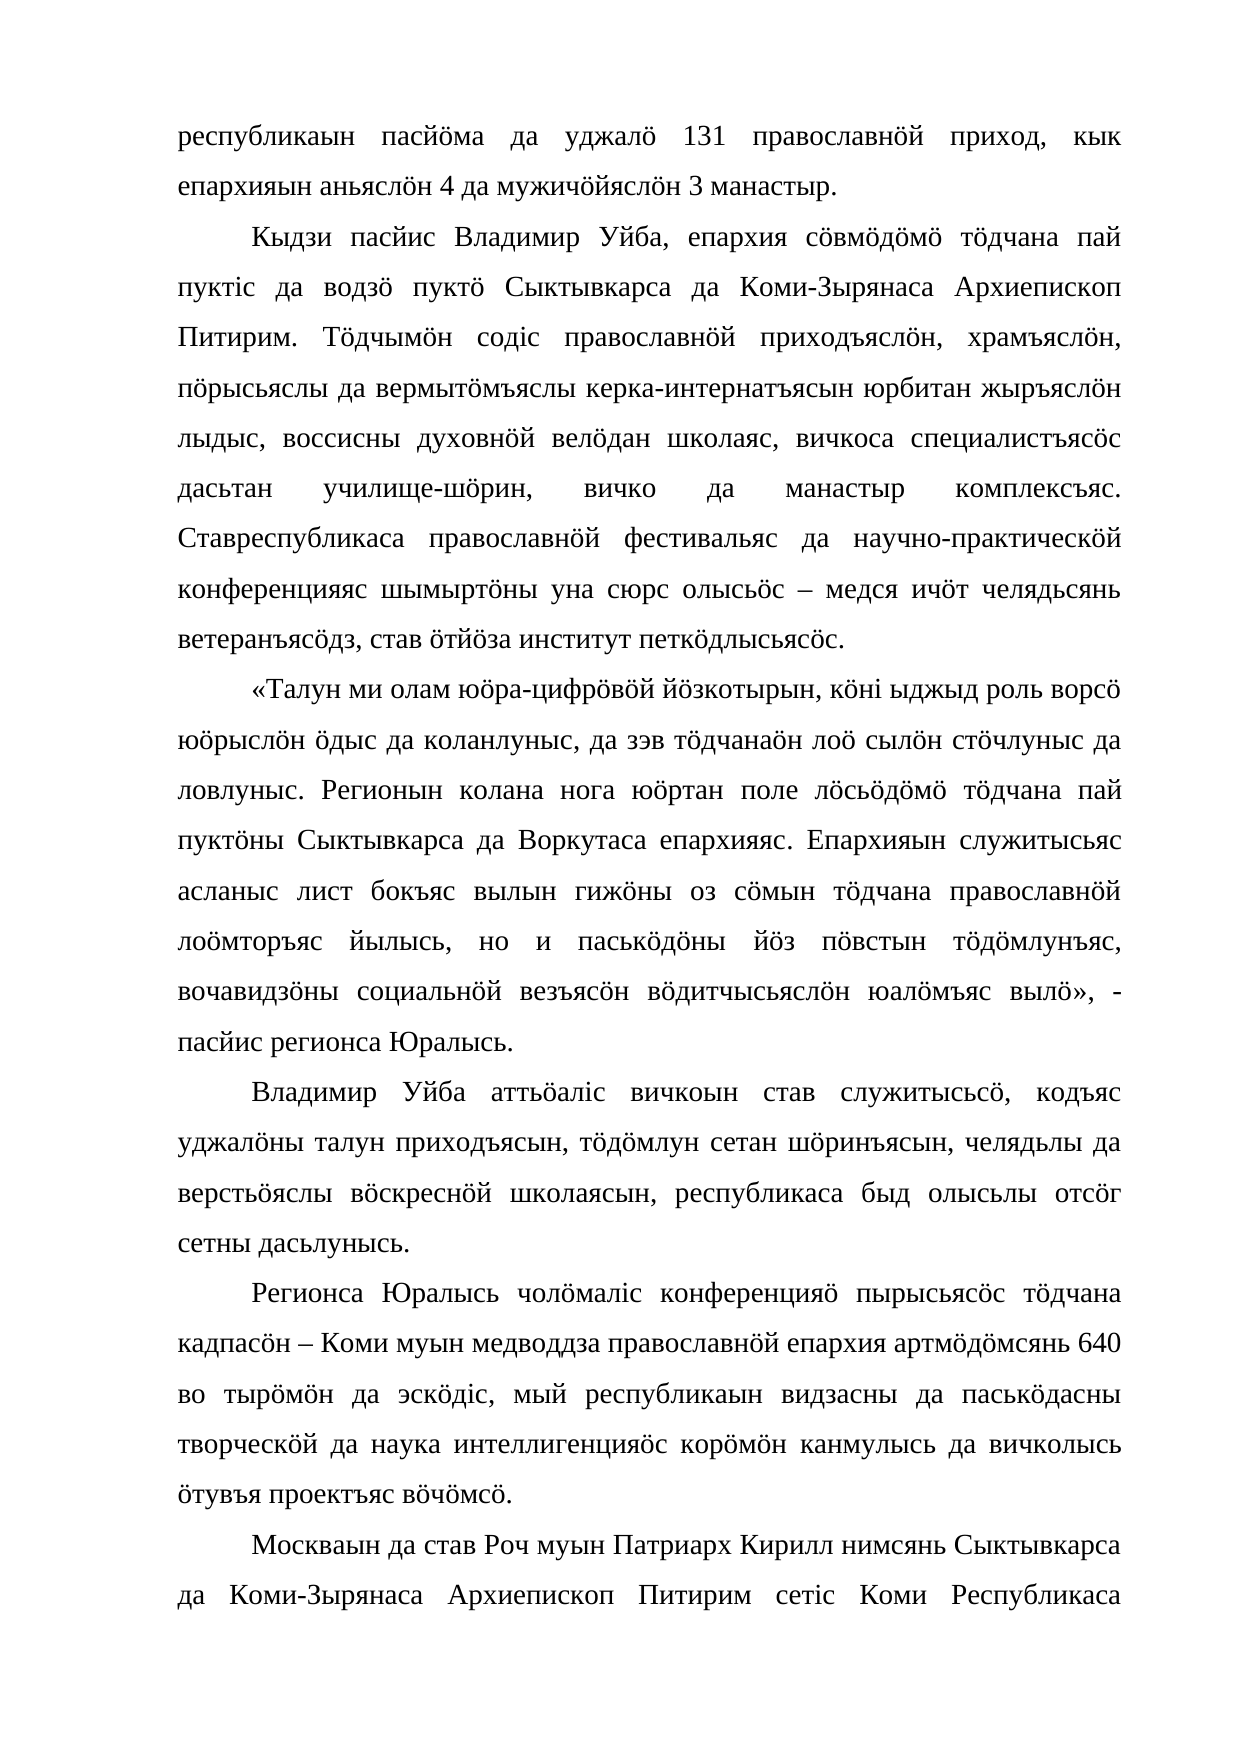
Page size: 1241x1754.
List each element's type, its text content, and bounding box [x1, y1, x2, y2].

text республикаын пасйӧма да уджалӧ 131 православнӧй приход, кык епархияын аньяслӧн 4 да мужичӧйяслӧн 3 манастыр. [177, 118, 1122, 202]
text Москваын да став Роч муын Патриарх Кирилл нимсянь Сыктывкарса да Коми-Зырянаса Архиепископ Питирим сетіс Коми Республикаса [177, 1527, 1122, 1611]
text Владимир Уйба аттьӧаліс вичкоын став служитысьсӧ, кодъяс уджалӧны талун приходъясын, тӧдӧмлун сетан шӧринъясын, челядьлы да верстьӧяслы вӧскреснӧй школаясын, республикаса быд олысьлы отсӧг сетны дасьлунысь. [177, 1074, 1122, 1258]
text Кыдзи пасйис Владимир Уйба, епархия сӧвмӧдӧмӧ тӧдчана пай пуктіс да водзӧ пуктӧ Сыктывкарса да Коми-Зырянаса Архиепископ Питирим. Тӧдчымӧн содіс православнӧй приходъяслӧн, храмъяслӧн, пӧрысьяслы да вермытӧмъяслы керка-интернатъясын юрбитан жыръяслӧн лыдыс, воссисны духовнӧй велӧдан школаяс, вичкоса специалистъясӧс дасьтан училище-шӧрин, вичко да манастыр комплексъяс. Ставреспубликаса православнӧй фестивальяс да научно-практическӧй конференцияяс шымыртӧны уна сюрс олысьӧс – медся ичӧт челядьсянь ветеранъясӧдз, став ӧтйӧза институт петкӧдлысьясӧс. [177, 219, 1122, 655]
text Регионса Юралысь чолӧмаліс конференцияӧ пырысьясӧс тӧдчана кадпасӧн – Коми муын медводдза православнӧй епархия артмӧдӧмсянь 640 во тырӧмӧн да эскӧдіс, мый республикаын видзасны да паськӧдасны творческӧй да наука интеллигенцияӧс корӧмӧн канмулысь да вичколысь ӧтувъя проектъяс вӧчӧмсӧ. [177, 1275, 1122, 1510]
text «Талун ми олам юӧра-цифрӧвӧй йӧзкотырын, кӧні ыджыд роль ворсӧ юӧрыслӧн ӧдыс да коланлуныс, да зэв тӧдчанаӧн лоӧ сылӧн стӧчлуныс да ловлуныс. Регионын колана нога юӧртан поле лӧсьӧдӧмӧ тӧдчана пай пуктӧны Сыктывкарса да Воркутаса епархияяс. Епархияын служитысьяс асланыс лист бокъяс вылын гижӧны оз сӧмын тӧдчана православнӧй лоӧмторъяс йылысь, но и паськӧдӧны йӧз пӧвстын тӧдӧмлунъяс, вочавидзӧны социальнӧй везъясӧн вӧдитчысьяслӧн юалӧмъяс вылӧ», - пасйис регионса Юралысь. [177, 672, 1122, 1057]
